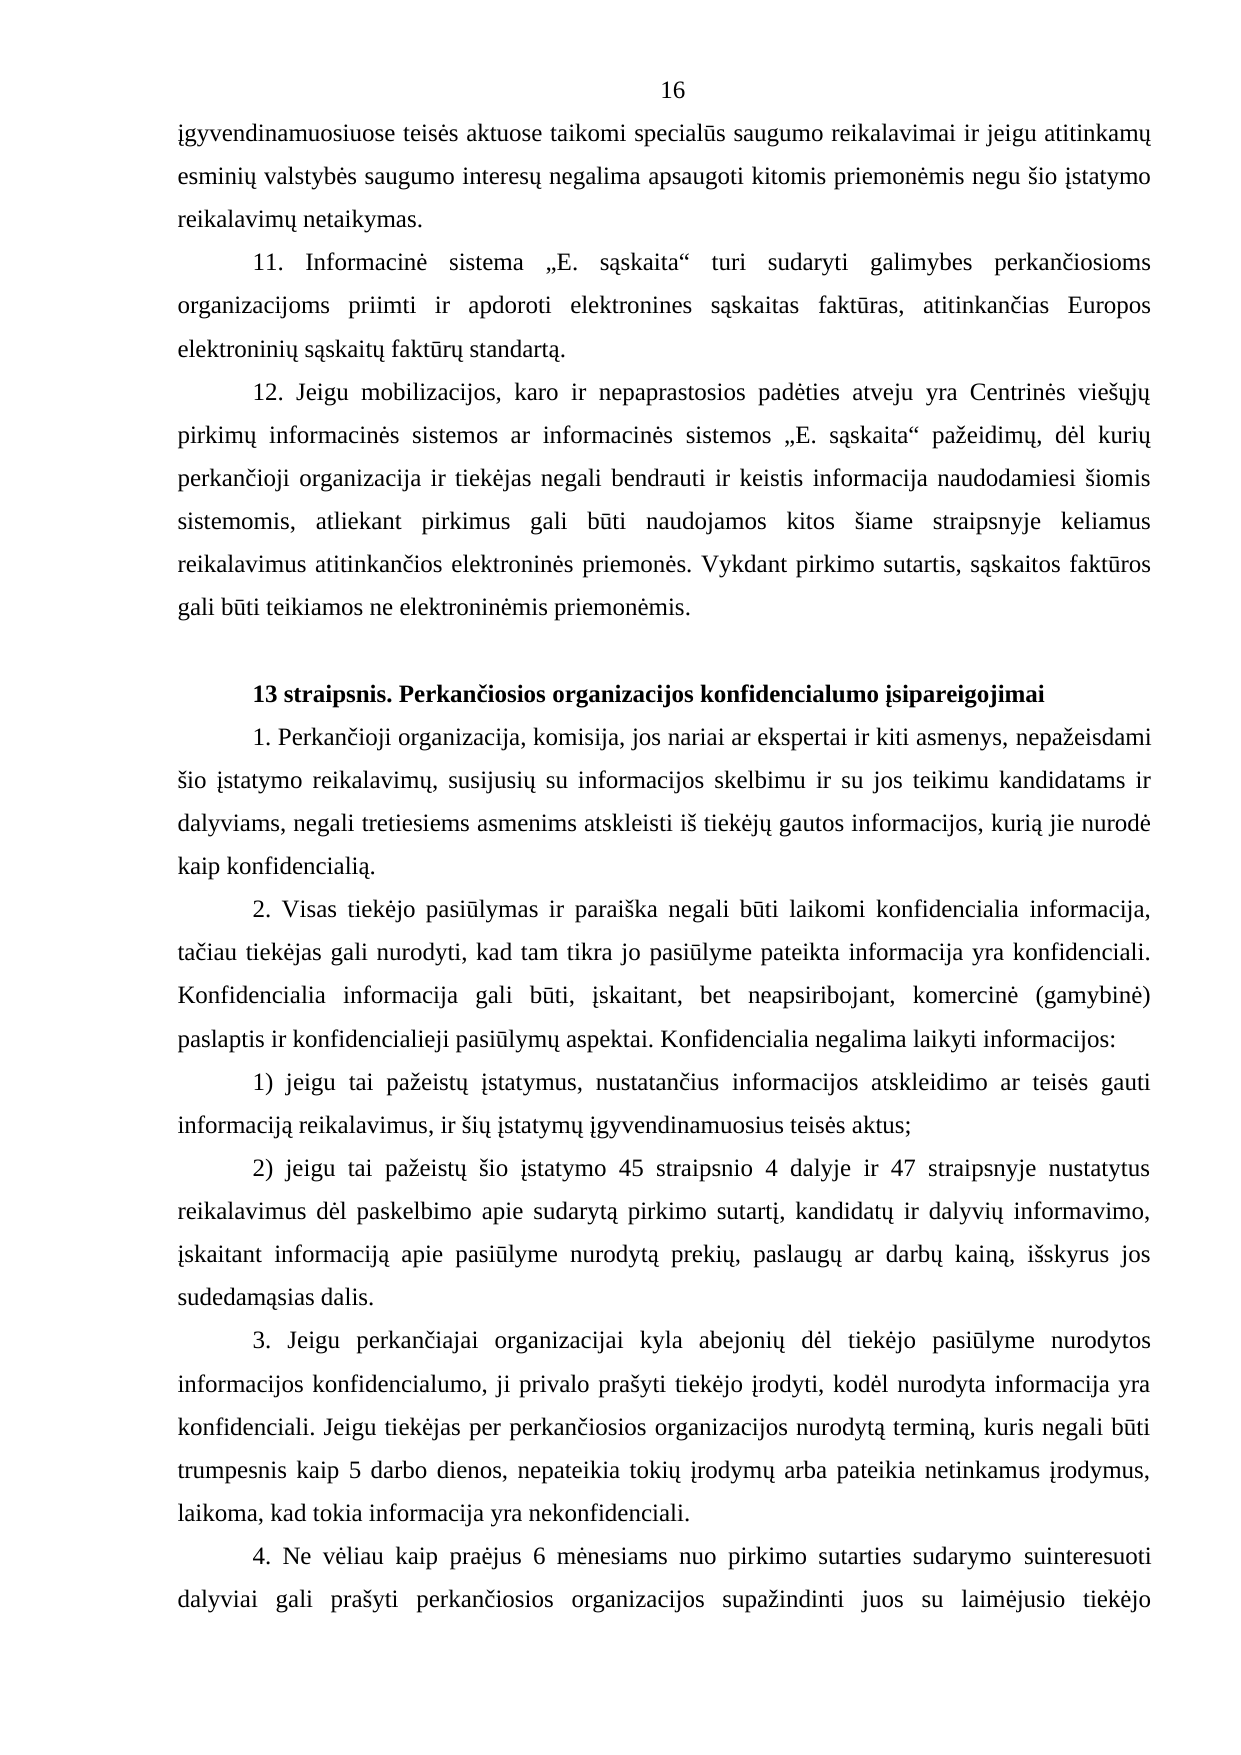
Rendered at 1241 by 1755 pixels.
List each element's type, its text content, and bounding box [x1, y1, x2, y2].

text 1) jeigu tai pažeistų įstatymus, nustatančius informacijos atskleidimo ar teisės gauti informaciją reikalavimus, ir šių įstatymų įgyvendinamuosius teisės aktus; [177, 1067, 1152, 1139]
text 1. Perkančioji organizacija, komisija, jos nariai ar ekspertai ir kiti asmenys, nepažeisdami šio įstatymo reikalavimų, susijusių su informacijos skelbimu ir su jos teikimu kandidatams ir dalyviams, negali tretiesiems asmenims atskleisti iš tiekėjų gautos informacijos, kurią jie nurodė kaip konfidencialią. [177, 722, 1152, 880]
text 12. Jeigu mobilizacijos, karo ir nepaprastosios padėties atveju yra Centrinės viešųjų pirkimų informacinės sistemos ar informacinės sistemos „E. sąskaita“ pažeidimų, dėl kurių perkančioji organizacija ir tiekėjas negali bendrauti ir keistis informacija naudodamiesi šiomis sistemomis, atliekant pirkimus gali būti naudojamos kitos šiame straipsnyje keliamus reikalavimus atitinkančios elektroninės priemonės. Vykdant pirkimo sutartis, sąskaitos faktūros gali būti teikiamos ne elektroninėmis priemonėmis. [177, 377, 1152, 621]
text 4. Ne vėliau kaip praėjus 6 mėnesiams nuo pirkimo sutarties sudarymo suinteresuoti dalyviai gali prašyti perkančiosios organizacijos supažindinti juos su laimėjusio tiekėjo [177, 1541, 1152, 1613]
text įgyvendinamuosiuose teisės aktuose taikomi specialūs saugumo reikalavimai ir jeigu atitinkamų esminių valstybės saugumo interesų negalima apsaugoti kitomis priemonėmis negu šio įstatymo reikalavimų netaikymas. [177, 118, 1152, 233]
text 13 straipsnis. Perkančiosios organizacijos konfidencialumo įsipareigojimai [177, 679, 1152, 707]
text 11. Informacinė sistema „E. sąskaita“ turi sudaryti galimybes perkančiosioms organizacijoms priimti ir apdoroti elektronines sąskaitas faktūras, atitinkančias Europos elektroninių sąskaitų faktūrų standartą. [177, 247, 1152, 362]
text 2. Visas tiekėjo pasiūlymas ir paraiška negali būti laikomi konfidencialia informacija, tačiau tiekėjas gali nurodyti, kad tam tikra jo pasiūlyme pateikta informacija yra konfidenciali. Konfidencialia informacija gali būti, įskaitant, bet neapsiribojant, komercinė (gamybinė) paslaptis ir konfidencialieji pasiūlymų aspektai. Konfidencialia negalima laikyti informacijos: [177, 894, 1152, 1052]
text 3. Jeigu perkančiajai organizacijai kyla abejonių dėl tiekėjo pasiūlyme nurodytos informacijos konfidencialumo, ji privalo prašyti tiekėjo įrodyti, kodėl nurodyta informacija yra konfidenciali. Jeigu tiekėjas per perkančiosios organizacijos nurodytą terminą, kuris negali būti trumpesnis kaip 5 darbo dienos, nepateikia tokių įrodymų arba pateikia netinkamus įrodymus, laikoma, kad tokia informacija yra nekonfidenciali. [177, 1326, 1152, 1527]
text 2) jeigu tai pažeistų šio įstatymo 45 straipsnio 4 dalyje ir 47 straipsnyje nustatytus reikalavimus dėl paskelbimo apie sudarytą pirkimo sutartį, kandidatų ir dalyvių informavimo, įskaitant informaciją apie pasiūlyme nurodytą prekių, paslaugų ar darbų kainą, išskyrus jos sudedamąsias dalis. [177, 1153, 1152, 1311]
